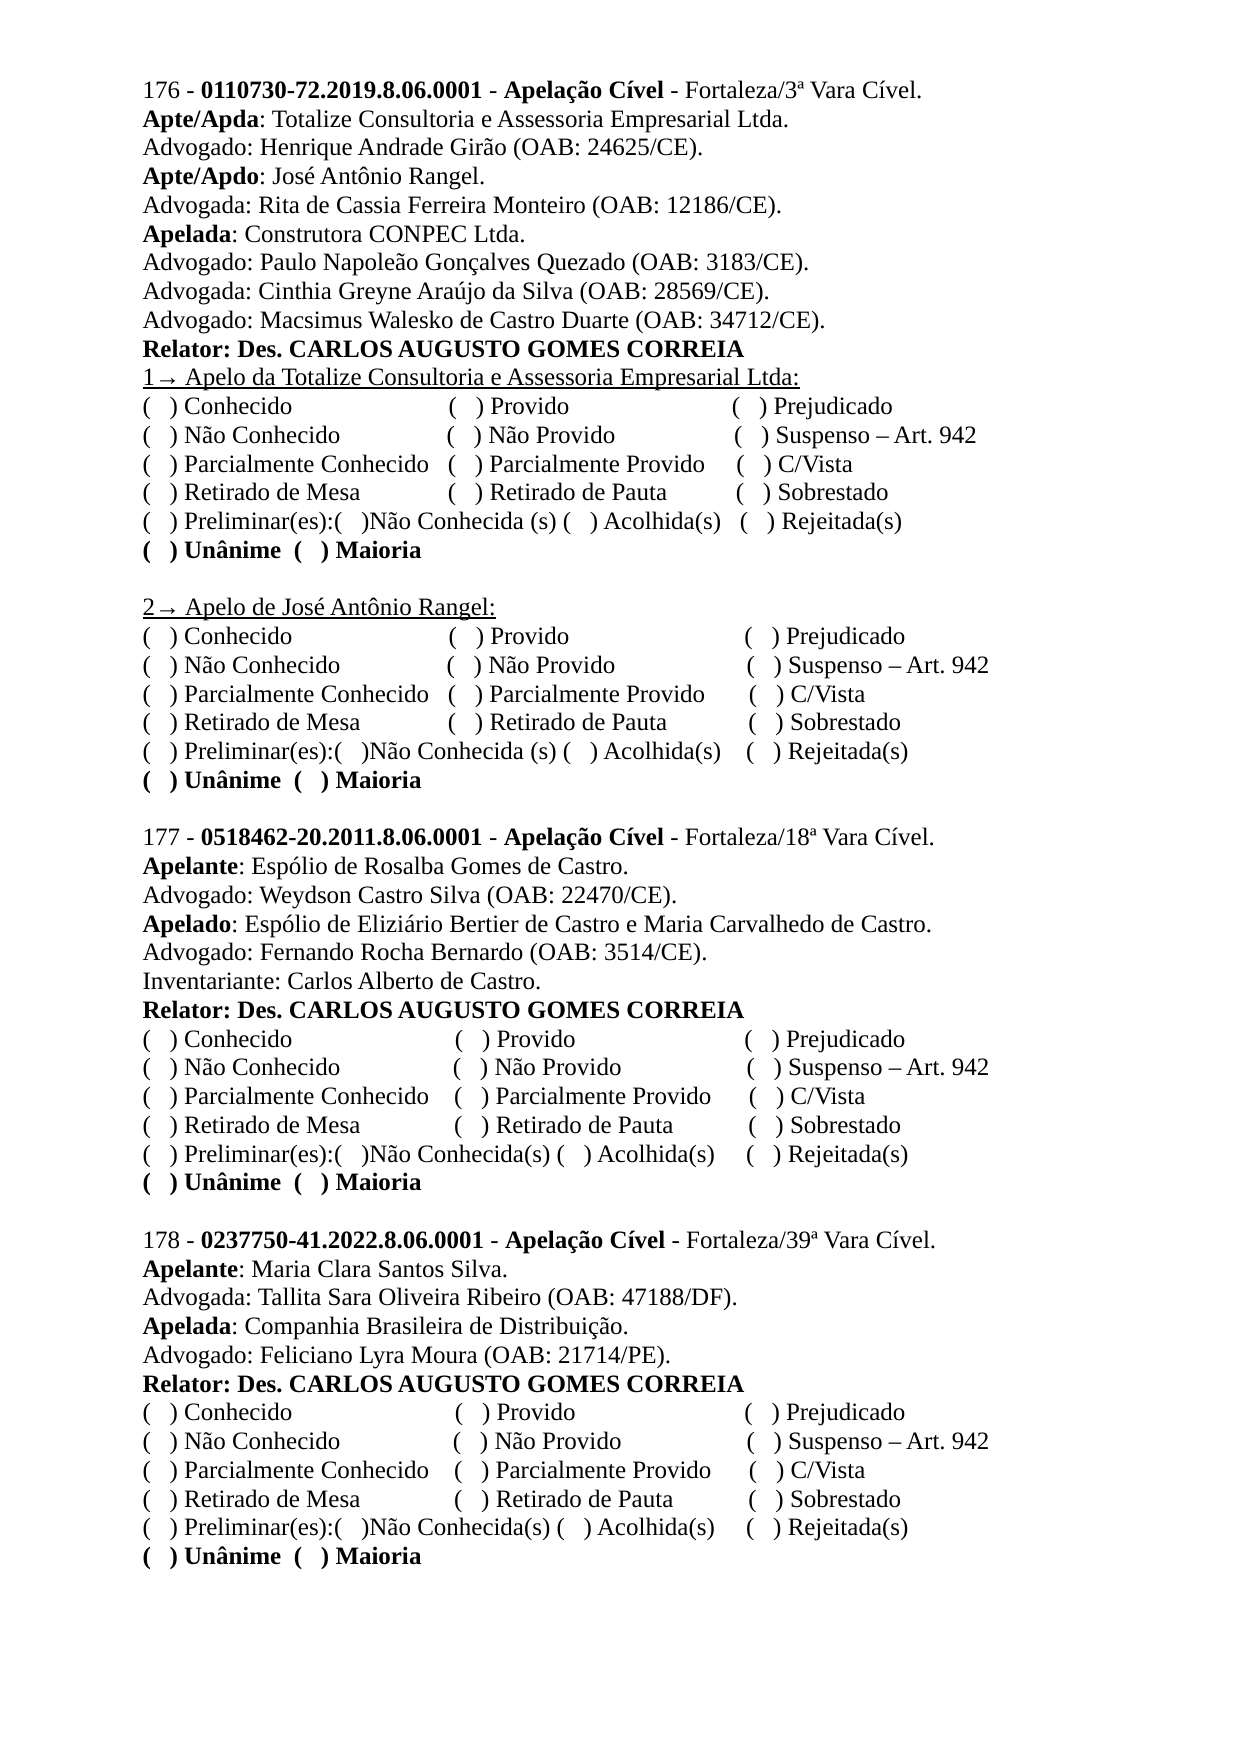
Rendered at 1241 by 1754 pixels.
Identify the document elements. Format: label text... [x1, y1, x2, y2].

text ( ) Não Conhecido ( ) Não Provido ( ) Suspenso – Art. 942 [142, 420, 1158, 449]
text Apelante: Espólio de Rosalba Gomes de Castro. [142, 851, 1141, 880]
text ( ) Retirado de Mesa ( ) Retirado de Pauta ( ) Sobrestado [142, 1110, 1158, 1139]
text Apelado: Espólio de Eliziário Bertier de Castro e Maria Carvalhedo de Castro. [142, 909, 1141, 937]
text Apelante: Maria Clara Santos Silva. [142, 1254, 1141, 1282]
text ( ) Conhecido ( ) Provido ( ) Prejudicado [142, 1024, 1141, 1052]
text Relator: Des. CARLOS AUGUSTO GOMES CORREIA [142, 1369, 1141, 1397]
text 178 - 0237750-41.2022.8.06.0001 - Apelação Cível - Fortaleza/39ª Vara Cível. [142, 1225, 1141, 1254]
text Advogado: Feliciano Lyra Moura (OAB: 21714/PE). [142, 1340, 1141, 1369]
text ( ) Conhecido ( ) Provido ( ) Prejudicado [142, 621, 1141, 650]
text Advogado: Fernando Rocha Bernardo (OAB: 3514/CE). [142, 937, 1141, 966]
text 1→ Apelo da Totalize Consultoria e Assessoria Empresarial Ltda: [142, 362, 1141, 391]
text ( ) Não Conhecido ( ) Não Provido ( ) Suspenso – Art. 942 [142, 650, 1158, 679]
text ( ) Retirado de Mesa ( ) Retirado de Pauta ( ) Sobrestado [142, 1484, 1158, 1512]
text ( ) Unânime ( ) Maioria [142, 1167, 1158, 1196]
text ( ) Parcialmente Conhecido ( ) Parcialmente Provido ( ) C/Vista [142, 1455, 1158, 1484]
text ( ) Unânime ( ) Maioria [142, 1541, 1158, 1570]
text Advogado: Weydson Castro Silva (OAB: 22470/CE). [142, 880, 1141, 909]
text ( ) Não Conhecido ( ) Não Provido ( ) Suspenso – Art. 942 [142, 1052, 1158, 1081]
text Relator: Des. CARLOS AUGUSTO GOMES CORREIA [142, 995, 1141, 1024]
text Advogado: Henrique Andrade Girão (OAB: 24625/CE). [142, 132, 1141, 161]
text ( ) Parcialmente Conhecido ( ) Parcialmente Provido ( ) C/Vista [142, 679, 1158, 707]
text ( ) Preliminar(es):( )Não Conhecida (s) ( ) Acolhida(s) ( ) Rejeitada(s) [142, 506, 1158, 535]
text Apte/Apdo: José Antônio Rangel. [142, 161, 1141, 190]
text Apte/Apda: Totalize Consultoria e Assessoria Empresarial Ltda. [142, 104, 1141, 132]
text Inventariante: Carlos Alberto de Castro. [142, 966, 1141, 995]
text ( ) Preliminar(es):( )Não Conhecida(s) ( ) Acolhida(s) ( ) Rejeitada(s) [142, 1512, 1158, 1541]
text Advogada: Cinthia Greyne Araújo da Silva (OAB: 28569/CE). [142, 276, 1141, 305]
text ( ) Conhecido ( ) Provido ( ) Prejudicado [142, 391, 1141, 420]
text Apelada: Construtora CONPEC Ltda. [142, 219, 1141, 247]
text Advogado: Macsimus Walesko de Castro Duarte (OAB: 34712/CE). [142, 305, 1141, 334]
text Advogado: Paulo Napoleão Gonçalves Quezado (OAB: 3183/CE). [142, 247, 1141, 276]
text ( ) Conhecido ( ) Provido ( ) Prejudicado [142, 1397, 1141, 1426]
text ( ) Retirado de Mesa ( ) Retirado de Pauta ( ) Sobrestado [142, 477, 1158, 506]
text ( ) Preliminar(es):( )Não Conhecida(s) ( ) Acolhida(s) ( ) Rejeitada(s) [142, 1139, 1158, 1167]
text 177 - 0518462-20.2011.8.06.0001 - Apelação Cível - Fortaleza/18ª Vara Cível. [142, 822, 1141, 851]
text Advogada: Tallita Sara Oliveira Ribeiro (OAB: 47188/DF). [142, 1282, 1141, 1311]
text ( ) Unânime ( ) Maioria [142, 535, 1158, 564]
text ( ) Retirado de Mesa ( ) Retirado de Pauta ( ) Sobrestado [142, 707, 1158, 736]
text 176 - 0110730-72.2019.8.06.0001 - Apelação Cível - Fortaleza/3ª Vara Cível. [142, 75, 1141, 104]
text Apelada: Companhia Brasileira de Distribuição. [142, 1311, 1141, 1340]
text ( ) Parcialmente Conhecido ( ) Parcialmente Provido ( ) C/Vista [142, 449, 1158, 477]
text 2→ Apelo de José Antônio Rangel: [142, 592, 1141, 621]
text ( ) Unânime ( ) Maioria [142, 765, 1158, 794]
text Relator: Des. CARLOS AUGUSTO GOMES CORREIA [142, 334, 1141, 362]
text ( ) Preliminar(es):( )Não Conhecida (s) ( ) Acolhida(s) ( ) Rejeitada(s) [142, 736, 1158, 765]
text ( ) Não Conhecido ( ) Não Provido ( ) Suspenso – Art. 942 [142, 1426, 1158, 1455]
text Advogada: Rita de Cassia Ferreira Monteiro (OAB: 12186/CE). [142, 190, 1141, 219]
text ( ) Parcialmente Conhecido ( ) Parcialmente Provido ( ) C/Vista [142, 1081, 1158, 1110]
